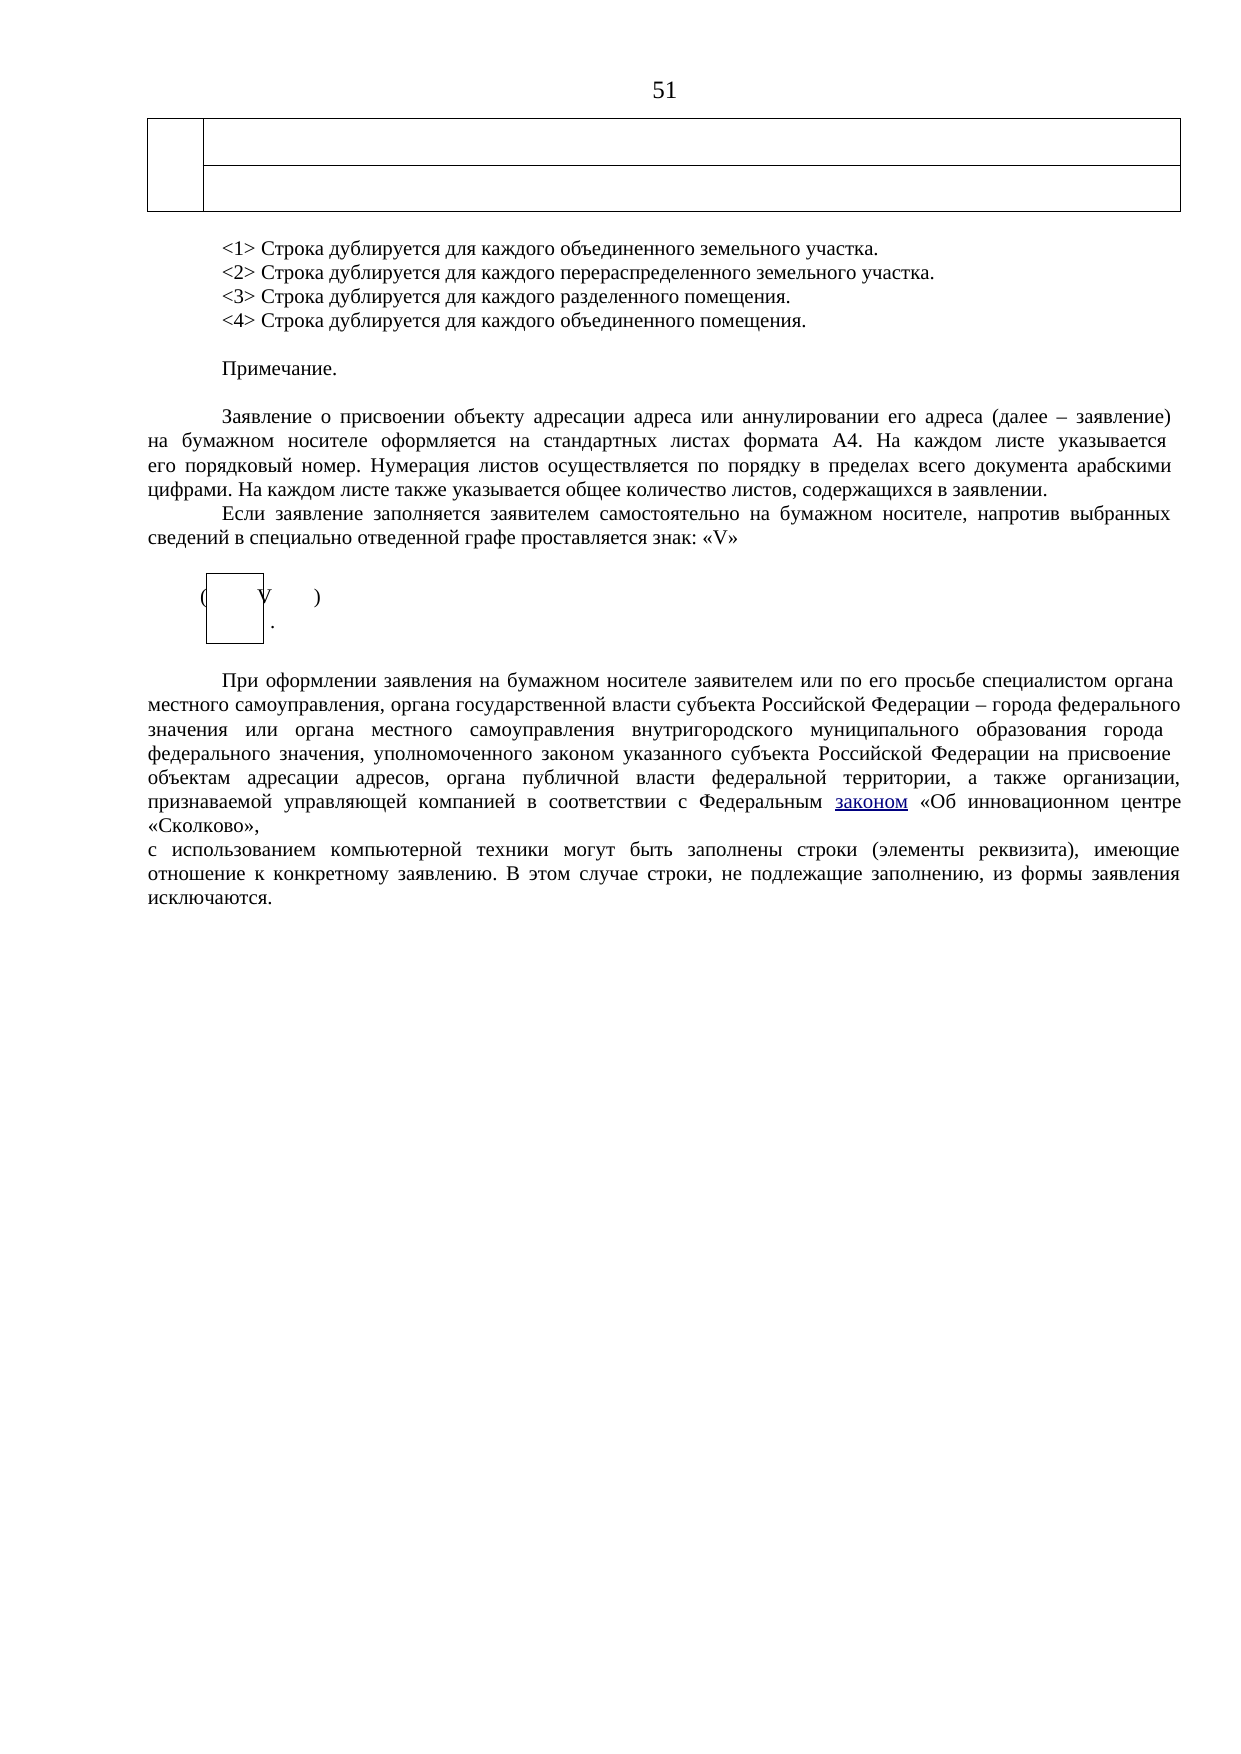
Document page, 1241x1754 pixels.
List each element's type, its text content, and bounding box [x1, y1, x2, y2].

text <3> Строка дублируется для каждого разделенного помещения. [148, 284, 1181, 308]
table_header V [207, 574, 263, 643]
text Заявление о присвоении объекту адресации адреса или аннулировании его адреса (далее – заявление) на бумажном носителе оформляется на стандартных листах формата A4. На каждом листе указывается его порядковый номер. Нумерация листов осуществляется по порядку в пределах всего документа арабскими цифрами. На каждом листе также указывается общее количество листов, содержащихся в заявлении. [148, 404, 1181, 501]
text <2> Строка дублируется для каждого перераспределенного земельного участка. [148, 260, 1181, 284]
text Примечание. [148, 356, 1181, 380]
text <1> Строка дублируется для каждого объединенного земельного участка. [148, 236, 1181, 260]
text При оформлении заявления на бумажном носителе заявителем или по его просьбе специалистом органа местного самоуправления, органа государственной власти субъекта Российской Федерации – города федерального значения или органа местного самоуправления внутригородского муниципального образования города федерального значения, уполномоченного законом указанного субъекта Российской Федерации на присвоение объектам адресации адресов, органа публичной власти федеральной территории, а также организации, признаваемой управляющей компанией в соответствии с Федеральным законом «Об инновационном центре «Сколково», с использованием компьютерной техники могут быть заполнены строки (элементы реквизита), имеющие отношение к конкретному заявлению. В этом случае строки, не подлежащие заполнению, из формы заявления исключаются. [148, 668, 1181, 909]
table_cell [204, 119, 1180, 164]
table_cell [148, 119, 203, 211]
table_header ). [264, 573, 320, 643]
text Если заявление заполняется заявителем самостоятельно на бумажном носителе, напротив выбранных сведений в специально отведенной графе проставляется знак: «V» [148, 501, 1181, 549]
table_cell [204, 166, 1180, 211]
text <4> Строка дублируется для каждого объединенного помещения. [148, 308, 1181, 332]
table_header ( [148, 573, 206, 643]
